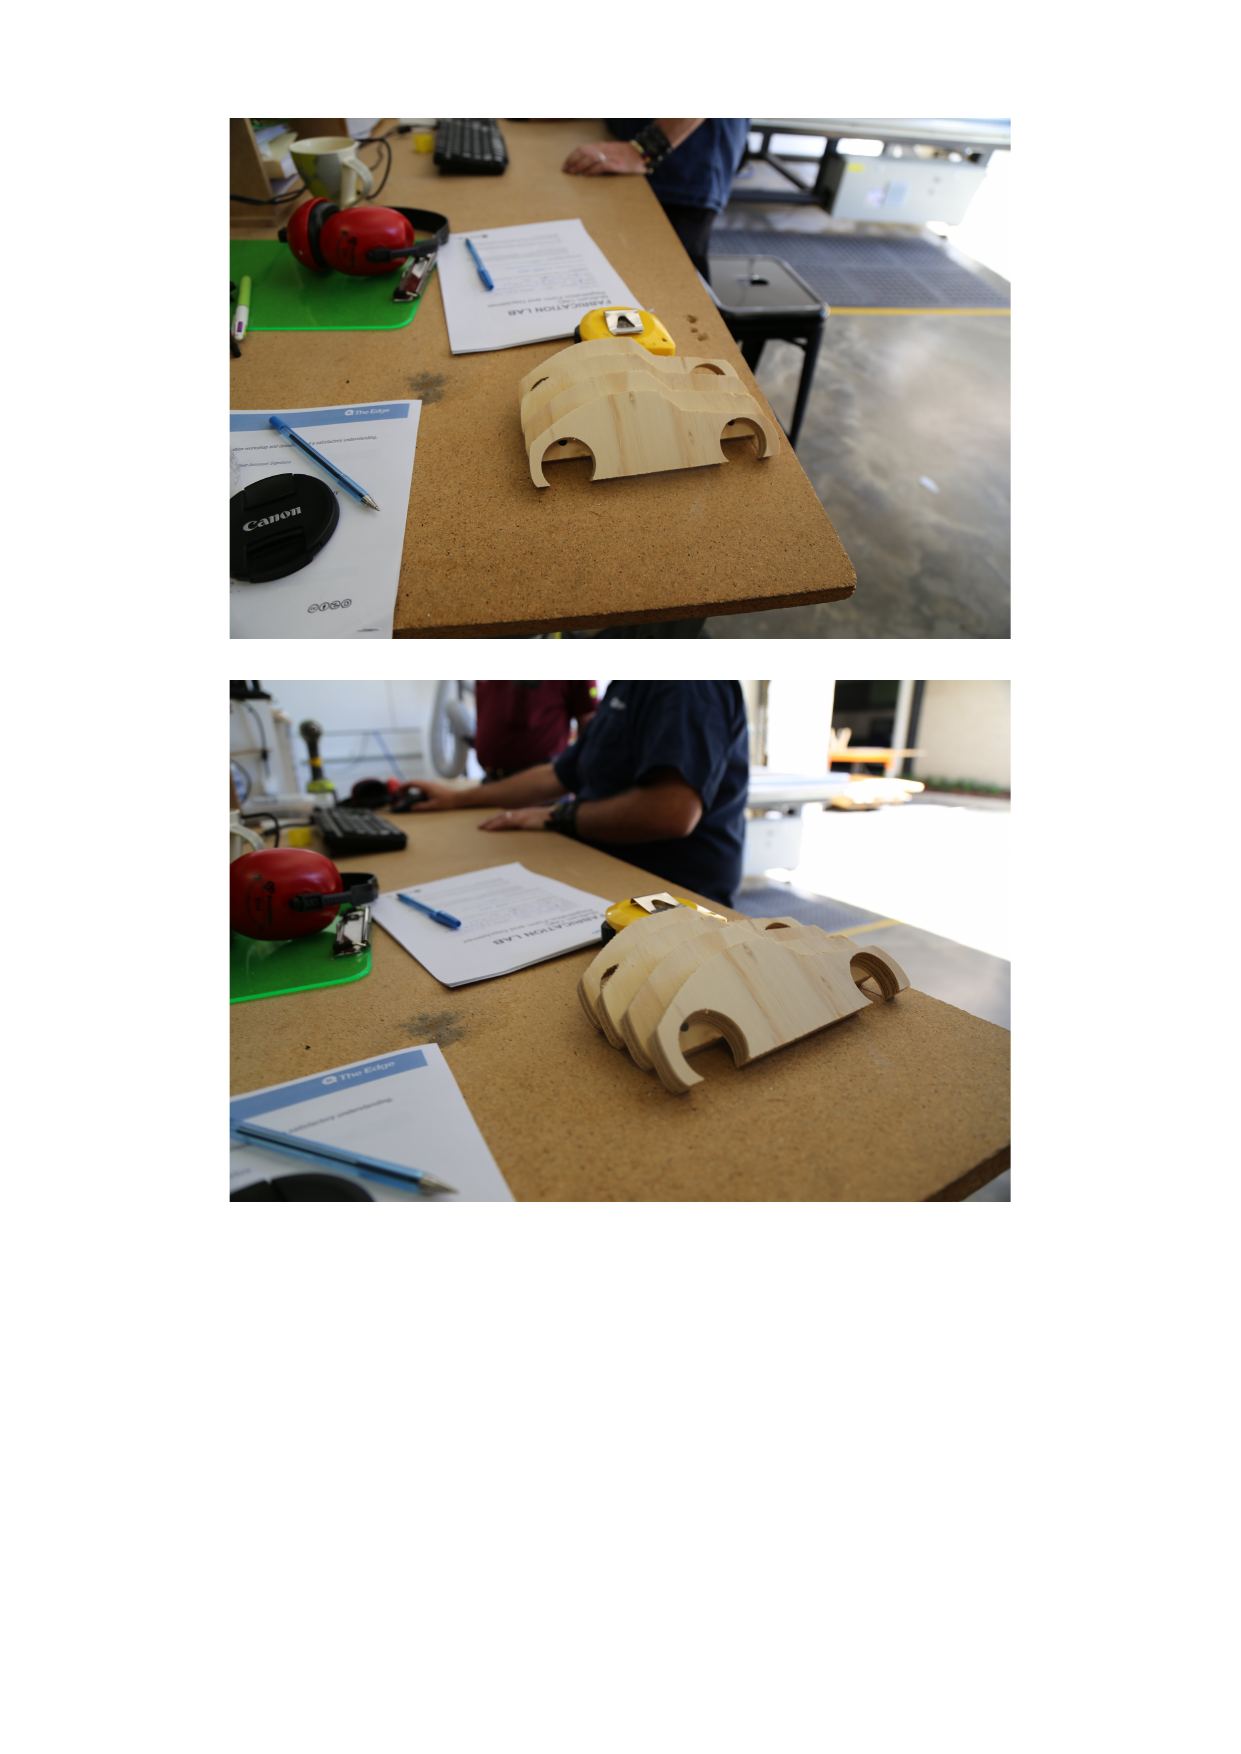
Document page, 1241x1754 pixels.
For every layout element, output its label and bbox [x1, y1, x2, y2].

picture [229, 680, 1011, 1202]
picture [229, 118, 1011, 639]
